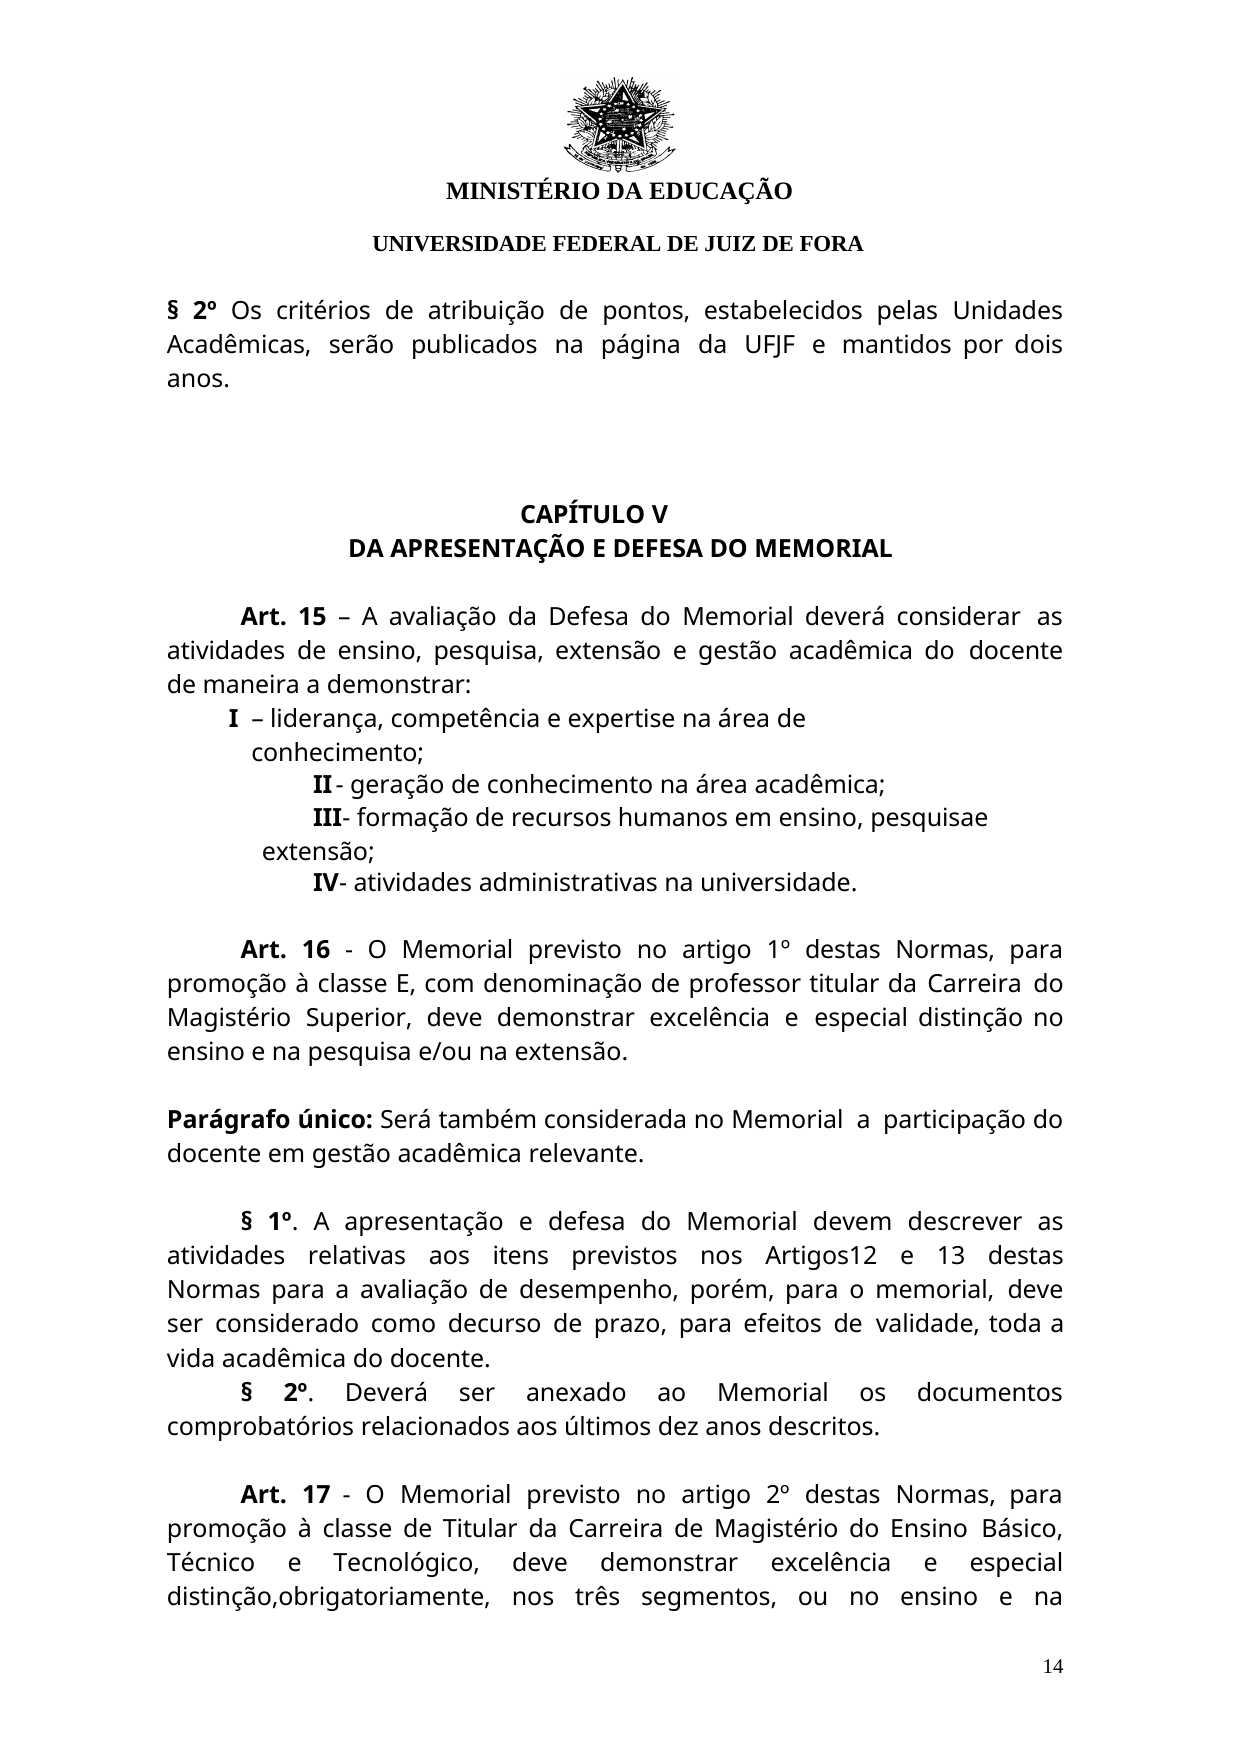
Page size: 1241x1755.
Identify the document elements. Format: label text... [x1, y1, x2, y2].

list - formação de recursos humanos em ensino, pesquisae extensão; [239, 799, 998, 868]
list - atividades administrativas na universidade. [313, 868, 1076, 898]
text Art. 15 – A avaliação da Defesa do Memorial deverá considerar as atividades de ensino, pesquisa, extensão e gestão acadêmica do docente de maneira a demonstrar: [167, 599, 1063, 701]
text Art. 17 - O Memorial previsto no artigo 2º destas Normas, para promoção à classe de Titular da Carreira de Magistério do Ensino Básico, Técnico e Tecnológico, deve demonstrar excelência e especial distinção,obrigatoriamente, nos três segmentos, ou no ensino e na [167, 1476, 1063, 1612]
text § 2º Os critérios de atribuição de pontos, estabelecidos pelas Unidades Acadêmicas, serão publicados na página da UFJF e mantidos por dois anos. [167, 292, 1063, 394]
subtitle CAPÍTULO V [167, 497, 1021, 531]
text § 2º. Deverá ser anexado ao Memorial os documentos comprobatórios relacionados aos últimos dez anos descritos. [167, 1374, 1063, 1442]
list – liderança, competência e expertise na área de conhecimento; [228, 701, 879, 769]
text § 1º. A apresentação e defesa do Memorial devem descrever as atividades relativas aos itens previstos nos Artigos12 e 13 destas Normas para a avaliação de desempenho, porém, para o memorial, deve ser considerado como decurso de prazo, para efeitos de validade, toda a vida acadêmica do docente. [167, 1204, 1064, 1374]
text Parágrafo único: Será também considerada no Memorial a participação do docente em gestão acadêmica relevante. [167, 1102, 1063, 1170]
text DA APRESENTAÇÃO E DEFESA DO MEMORIAL [220, 531, 1021, 565]
text Art. 16 - O Memorial previsto no artigo 1º destas Normas, para promoção à classe E, com denominação de professor titular da Carreira do Magistério Superior, deve demonstrar excelência e especial distinção no ensino e na pesquisa e/ou na extensão. [167, 932, 1063, 1068]
list - geração de conhecimento na área acadêmica; [313, 769, 1076, 799]
